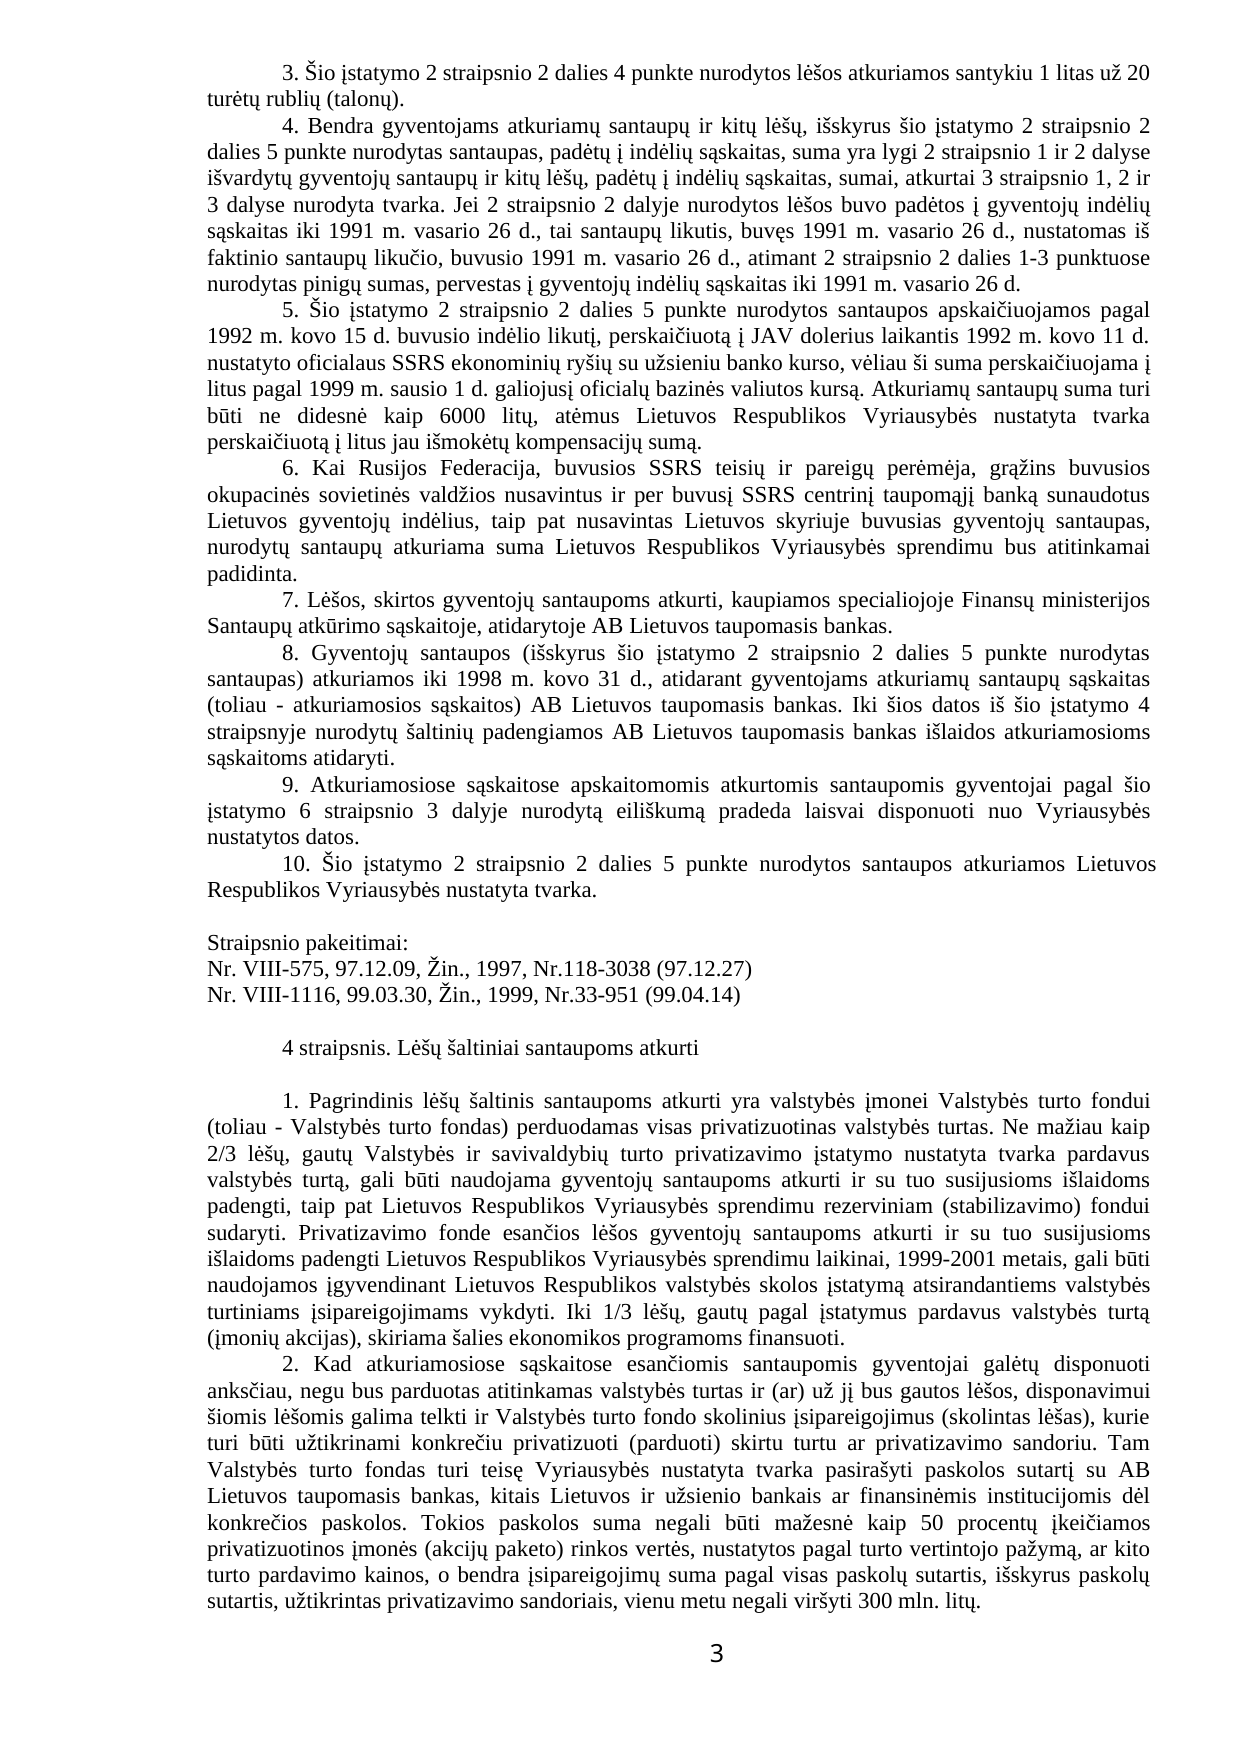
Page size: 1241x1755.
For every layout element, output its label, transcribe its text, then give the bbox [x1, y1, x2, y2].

text Nr. VIII-575, 97.12.09, Žin., 1997, Nr.118-3038 (97.12.27) [207, 955, 1152, 981]
text 4 straipsnis. Lėšų šaltiniai santaupoms atkurti [207, 1034, 1152, 1061]
text 8. Gyventojų santaupos (išskyrus šio įstatymo 2 straipsnio 2 dalies 5 punkte nurodytas santaupas) atkuriamos iki 1998 m. kovo 31 d., atidarant gyventojams atkuriamų santaupų sąskaitas (toliau - atkuriamosios sąskaitos) AB Lietuvos taupomasis bankas. Iki šios datos iš šio įstatymo 4 straipsnyje nurodytų šaltinių padengiamos AB Lietuvos taupomasis bankas išlaidos atkuriamosioms sąskaitoms atidaryti. [207, 639, 1152, 771]
text 1. Pagrindinis lėšų šaltinis santaupoms atkurti yra valstybės įmonei Valstybės turto fondui (toliau - Valstybės turto fondas) perduodamas visas privatizuotinas valstybės turtas. Ne mažiau kaip 2/3 lėšų, gautų Valstybės ir savivaldybių turto privatizavimo įstatymo nustatyta tvarka pardavus valstybės turtą, gali būti naudojama gyventojų santaupoms atkurti ir su tuo susijusioms išlaidoms padengti, taip pat Lietuvos Respublikos Vyriausybės sprendimu rezerviniam (stabilizavimo) fondui sudaryti. Privatizavimo fonde esančios lėšos gyventojų santaupoms atkurti ir su tuo susijusioms išlaidoms padengti Lietuvos Respublikos Vyriausybės sprendimu laikinai, 1999-2001 metais, gali būti naudojamos įgyvendinant Lietuvos Respublikos valstybės skolos įstatymą atsirandantiems valstybės turtiniams įsipareigojimams vykdyti. Iki 1/3 lėšų, gautų pagal įstatymus pardavus valstybės turtą (įmonių akcijas), skiriama šalies ekonomikos programoms finansuoti. [207, 1087, 1152, 1350]
text 7. Lėšos, skirtos gyventojų santaupoms atkurti, kaupiamos specialiojoje Finansų ministerijos Santaupų atkūrimo sąskaitoje, atidarytoje AB Lietuvos taupomasis bankas. [207, 586, 1152, 639]
text Nr. VIII-1116, 99.03.30, Žin., 1999, Nr.33-951 (99.04.14) [207, 981, 1152, 1008]
text 3. Šio įstatymo 2 straipsnio 2 dalies 4 punkte nurodytos lėšos atkuriamos santykiu 1 litas už 20 turėtų rublių (talonų). [207, 59, 1152, 112]
text 5. Šio įstatymo 2 straipsnio 2 dalies 5 punkte nurodytos santaupos apskaičiuojamos pagal 1992 m. kovo 15 d. buvusio indėlio likutį, perskaičiuotą į JAV dolerius laikantis 1992 m. kovo 11 d. nustatyto oficialaus SSRS ekonominių ryšių su užsieniu banko kurso, vėliau ši suma perskaičiuojama į litus pagal 1999 m. sausio 1 d. galiojusį oficialų bazinės valiutos kursą. Atkuriamų santaupų suma turi būti ne didesnė kaip 6000 litų, atėmus Lietuvos Respublikos Vyriausybės nustatyta tvarka perskaičiuotą į litus jau išmokėtų kompensacijų sumą. [207, 296, 1152, 454]
text Straipsnio pakeitimai: [207, 929, 1152, 955]
text 10. Šio įstatymo 2 straipsnio 2 dalies 5 punkte nurodytos santaupos atkuriamos Lietuvos Respublikos Vyriausybės nustatyta tvarka. [207, 850, 1158, 902]
text 4. Bendra gyventojams atkuriamų santaupų ir kitų lėšų, išskyrus šio įstatymo 2 straipsnio 2 dalies 5 punkte nurodytas santaupas, padėtų į indėlių sąskaitas, suma yra lygi 2 straipsnio 1 ir 2 dalyse išvardytų gyventojų santaupų ir kitų lėšų, padėtų į indėlių sąskaitas, sumai, atkurtai 3 straipsnio 1, 2 ir 3 dalyse nurodyta tvarka. Jei 2 straipsnio 2 dalyje nurodytos lėšos buvo padėtos į gyventojų indėlių sąskaitas iki 1991 m. vasario 26 d., tai santaupų likutis, buvęs 1991 m. vasario 26 d., nustatomas iš faktinio santaupų likučio, buvusio 1991 m. vasario 26 d., atimant 2 straipsnio 2 dalies 1-3 punktuose nurodytas pinigų sumas, pervestas į gyventojų indėlių sąskaitas iki 1991 m. vasario 26 d. [207, 112, 1152, 296]
text 9. Atkuriamosiose sąskaitose apskaitomomis atkurtomis santaupomis gyventojai pagal šio įstatymo 6 straipsnio 3 dalyje nurodytą eiliškumą pradeda laisvai disponuoti nuo Vyriausybės nustatytos datos. [207, 771, 1152, 850]
text 2. Kad atkuriamosiose sąskaitose esančiomis santaupomis gyventojai galėtų disponuoti anksčiau, negu bus parduotas atitinkamas valstybės turtas ir (ar) už jį bus gautos lėšos, disponavimui šiomis lėšomis galima telkti ir Valstybės turto fondo skolinius įsipareigojimus (skolintas lėšas), kurie turi būti užtikrinami konkrečiu privatizuoti (parduoti) skirtu turtu ar privatizavimo sandoriu. Tam Valstybės turto fondas turi teisę Vyriausybės nustatyta tvarka pasirašyti paskolos sutartį su AB Lietuvos taupomasis bankas, kitais Lietuvos ir užsienio bankais ar finansinėmis institucijomis dėl konkrečios paskolos. Tokios paskolos suma negali būti mažesnė kaip 50 procentų įkeičiamos privatizuotinos įmonės (akcijų paketo) rinkos vertės, nustatytos pagal turto vertintojo pažymą, ar kito turto pardavimo kainos, o bendra įsipareigojimų suma pagal visas paskolų sutartis, išskyrus paskolų sutartis, užtikrintas privatizavimo sandoriais, vienu metu negali viršyti 300 mln. litų. [207, 1350, 1152, 1614]
text 6. Kai Rusijos Federacija, buvusios SSRS teisių ir pareigų perėmėja, grąžins buvusios okupacinės sovietinės valdžios nusavintus ir per buvusį SSRS centrinį taupomąjį banką sunaudotus Lietuvos gyventojų indėlius, taip pat nusavintas Lietuvos skyriuje buvusias gyventojų santaupas, nurodytų santaupų atkuriama suma Lietuvos Respublikos Vyriausybės sprendimu bus atitinkamai padidinta. [207, 454, 1152, 586]
